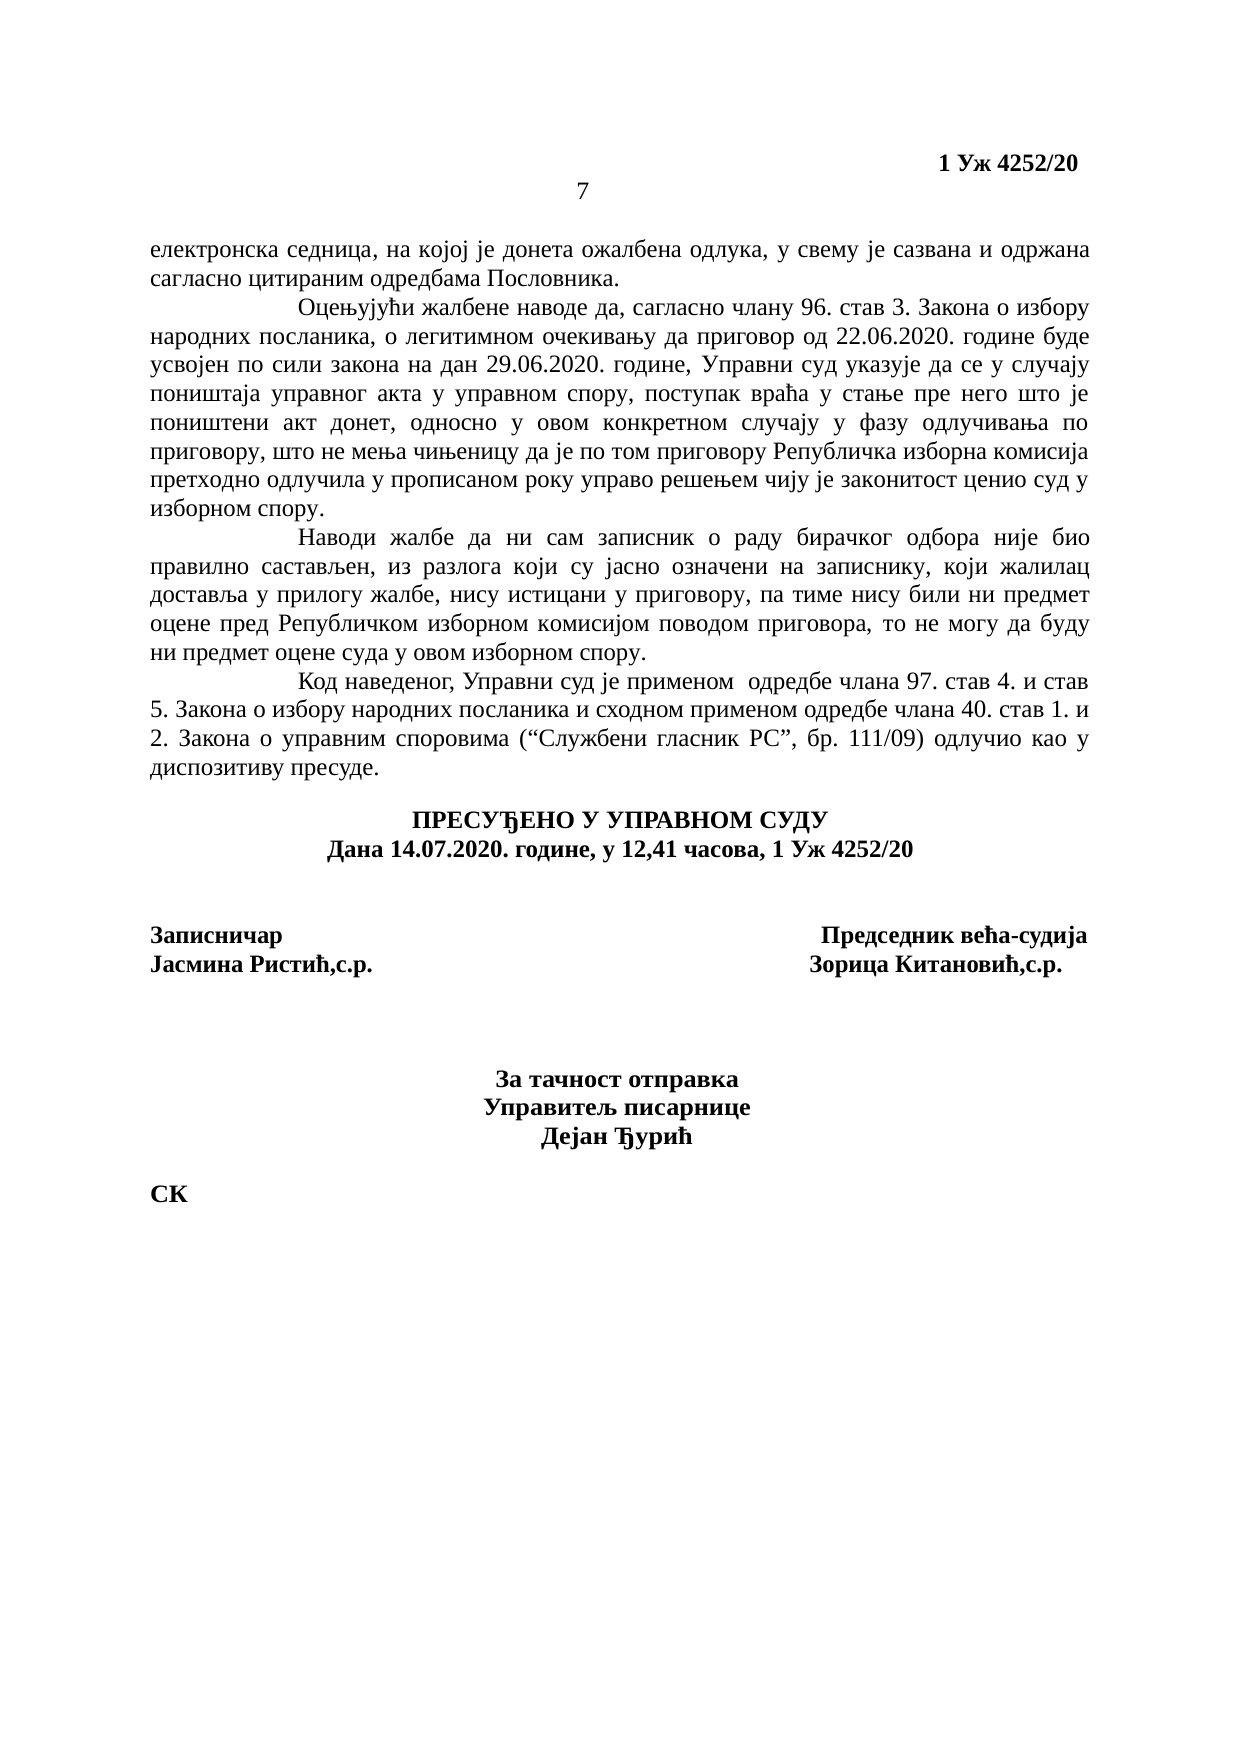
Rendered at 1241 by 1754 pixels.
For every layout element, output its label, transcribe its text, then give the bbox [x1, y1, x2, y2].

text Записничар Председник већа-судија [150, 920, 1090, 949]
text Јасмина Ристић,с.р. Зорица Китановић,с.р. [150, 949, 1090, 977]
text Код наведеног, Управни суд је применом одредбе члана 97. став 4. и став 5. Закона о избору народних посланика и сходном применом одредбе члана 40. став 1. и 2. Закона о управним споровима (“Службени гласник РС”, бр. 111/09) одлучио као у диспозитиву пресуде. [150, 666, 1090, 781]
text Дана 14.07.2020. године, у 12,41 часова, 1 Уж 4252/20 [150, 834, 1090, 862]
text Управитељ писарнице [150, 1092, 1090, 1121]
text Дејан Ђурић [150, 1121, 1090, 1150]
text За тачност отправка [150, 1064, 1090, 1092]
text електронска седница, на којој је донета ожалбена одлука, у свему је сазвана и одржана сагласно цитираним одредбама Пословника. [150, 234, 1090, 292]
text СК [150, 1179, 1090, 1207]
text Оцењујући жалбене наводе да, сагласно члану 96. став 3. Закона о избору народних посланика, о легитимном очекивању да приговор од 22.06.2020. године буде усвојен по сили закона на дан 29.06.2020. године, Управни суд указује да се у случају поништаја управног акта у управном спору, поступак враћа у стање пре него што је поништени акт донет, односно у овом конкретном случају у фазу одлучивања по приговору, што не мења чињеницу да је по том приговору Републичка изборна комисија претходно одлучила у прописаном року управо решењем чију је законитост ценио суд у изборном спору. [150, 292, 1090, 522]
text ПРЕСУЂЕНО У УПРАВНОМ СУДУ [150, 805, 1090, 834]
text Наводи жалбе да ни сам записник о раду бирачког одбора није био правилно састављен, из разлога који су јасно означени на записнику, који жалилац доставља у прилогу жалбе, нису истицани у приговору, па тиме нису били ни предмет оцене пред Републичком изборном комисијом поводом приговора, то не могу да буду ни предмет оцене суда у овом изборном спору. [150, 522, 1090, 666]
